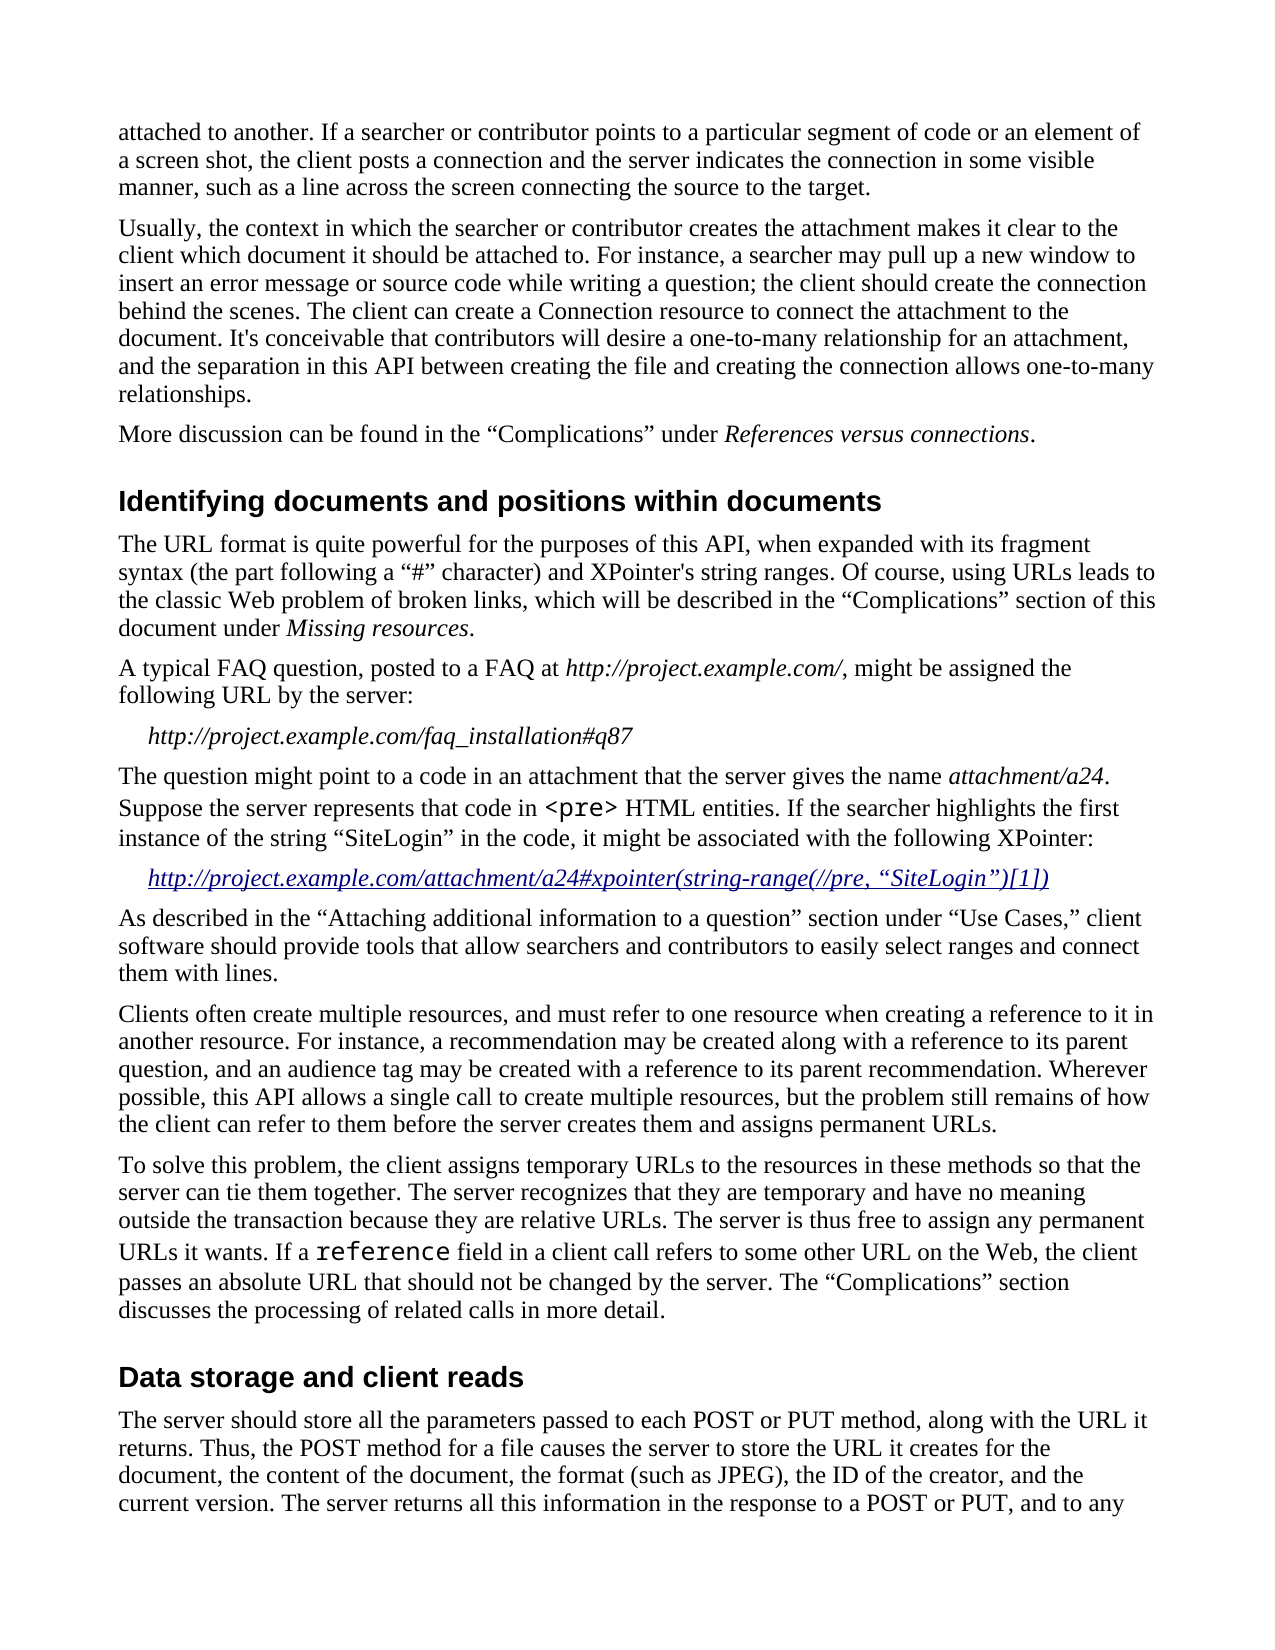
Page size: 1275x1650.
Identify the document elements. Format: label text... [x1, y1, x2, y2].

text http://project.example.com/attachment/a24#xpointer(string-range(//pre, “SiteLogin”)[1]) [148, 864, 1157, 892]
text More discussion can be found in the “Complications” under References versus connections. [118, 420, 1157, 448]
text The URL format is quite powerful for the purposes of this API, when expanded with its fragment syntax (the part following a “#” character) and XPointer's string ranges. Of course, using URLs leads to the classic Web problem of broken links, which will be described in the “Complications” section of this document under Missing resources. [118, 531, 1157, 641]
text A typical FAQ question, posted to a FAQ at http://project.example.com/, might be assigned the following URL by the server: [118, 654, 1157, 709]
text attached to another. If a searcher or contributor points to a particular segment of code or an element of a screen shot, the client posts a connection and the server indicates the connection in some visible manner, such as a line across the screen connecting the source to the target. [118, 118, 1157, 201]
text Clients often create multiple resources, and must refer to one resource when creating a reference to it in another resource. For instance, a recommendation may be created along with a reference to its parent question, and an audience tag may be created with a reference to its parent recommendation. Wherever possible, this API allows a single call to create multiple resources, but the problem still remains of how the client can refer to them before the server creates them and assigns permanent URLs. [118, 1000, 1157, 1138]
text To solve this problem, the client assigns temporary URLs to the resources in these methods so that the server can tie them together. The server recognizes that they are temporary and have no meaning outside the transaction because they are relative URLs. The server is thus free to assign any permanent URLs it wants. If a reference field in a client call refers to some other URL on the Web, the client passes an absolute URL that should not be changed by the server. The “Complications” section discusses the processing of related calls in more detail. [118, 1151, 1157, 1323]
text The question might point to a code in an attachment that the server gives the name attachment/a24. Suppose the server represents that code in <pre> HTML entities. If the searcher highlights the first instance of the string “SiteLogin” in the code, it might be associated with the following XPointer: [118, 762, 1157, 851]
text As described in the “Attaching additional information to a question” section under “Use Cases,” client software should provide tools that allow searchers and contributors to easily select ranges and connect them with lines. [118, 904, 1157, 987]
text The server should store all the parameters passed to each POST or PUT method, along with the URL it returns. Thus, the POST method for a file causes the server to store the URL it creates for the document, the content of the document, the format (such as JPEG), the ID of the creator, and the current version. The server returns all this information in the response to a POST or PUT, and to any [118, 1406, 1157, 1517]
text Usually, the context in which the searcher or contributor creates the attachment makes it clear to the client which document it should be attached to. For instance, a searcher may pull up a new window to insert an error message or source code while writing a question; the client should create the connection behind the scenes. The client can create a Connection resource to connect the attachment to the document. It's conceivable that contributors will desire a one-to-many relationship for an attachment, and the separation in this API between creating the file and creating the connection allows one-to-many relationships. [118, 214, 1157, 408]
subtitle Data storage and client reads [118, 1361, 1157, 1393]
subtitle Identifying documents and positions within documents [118, 485, 1157, 518]
text http://project.example.com/faq_installation#q87 [148, 722, 1157, 749]
